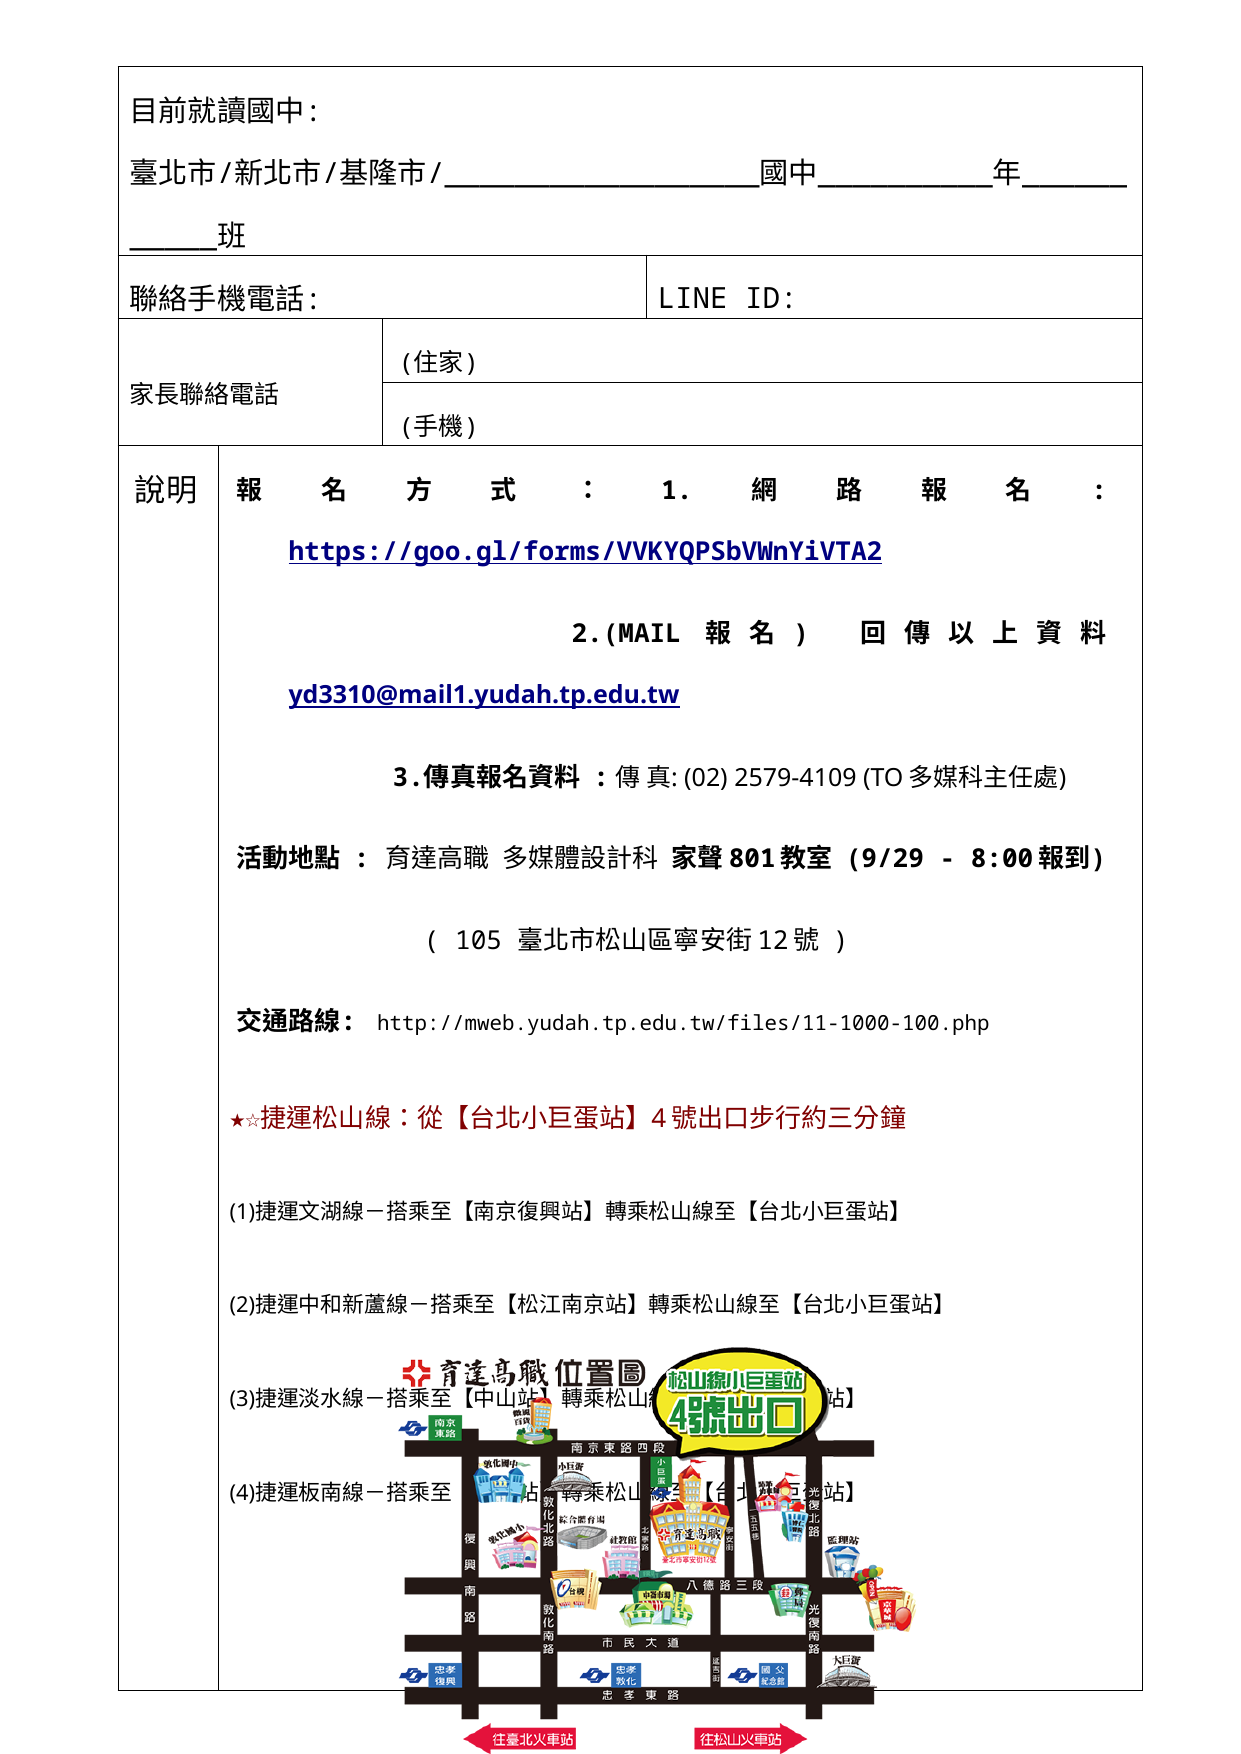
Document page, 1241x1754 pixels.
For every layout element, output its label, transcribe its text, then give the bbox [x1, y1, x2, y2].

table_cell 報名方式：1.網路報名: https://goo.gl/forms/VVKYQPSbVWnYiVTA2 2.(MAIL報名) 回傳以上資料 yd3310@mail1.yudah.tp.edu.tw 3.傳真報名資料 : 傳 真: (02) 2579-4109 (TO多媒科主任處) 活動地點 : 育達高職 多媒體設計科 家聲801教室 (9/29 - 8:00報到) ( 105 臺北市松山區寧安街12號 ) 交通路線: http://mweb.yudah.tp.edu.tw/files/11-1000-100.php ★☆捷運松山線：從【台北小巨蛋站】4號出口步行約三分鐘 (1)捷運文湖線－搭乘至【南京復興站】轉乘松山線至【台北小巨蛋站】 (2)捷運中和新蘆線－搭乘至【松江南京站】轉乘松山線至【台北小巨蛋站】 (3)捷運淡水線－搭乘至【中山站】轉乘松山線至【台北小巨蛋站】 (4)捷運板南線－搭乘至【西門站】轉乘松山線至【台北小巨蛋站】 [219, 446, 1142, 1690]
table_cell 說明 [119, 446, 218, 1690]
table_cell 目前就讀國中: 臺北市/新北市/基隆市/__________________國中__________年___________班 [119, 67, 1142, 254]
table_cell LINE ID: [647, 256, 1142, 318]
table_cell 聯絡手機電話: [119, 256, 646, 318]
table_cell (住家) [383, 319, 1142, 382]
table_cell 家長聯絡電話 [119, 319, 382, 445]
table_cell (手機) [383, 383, 1142, 445]
